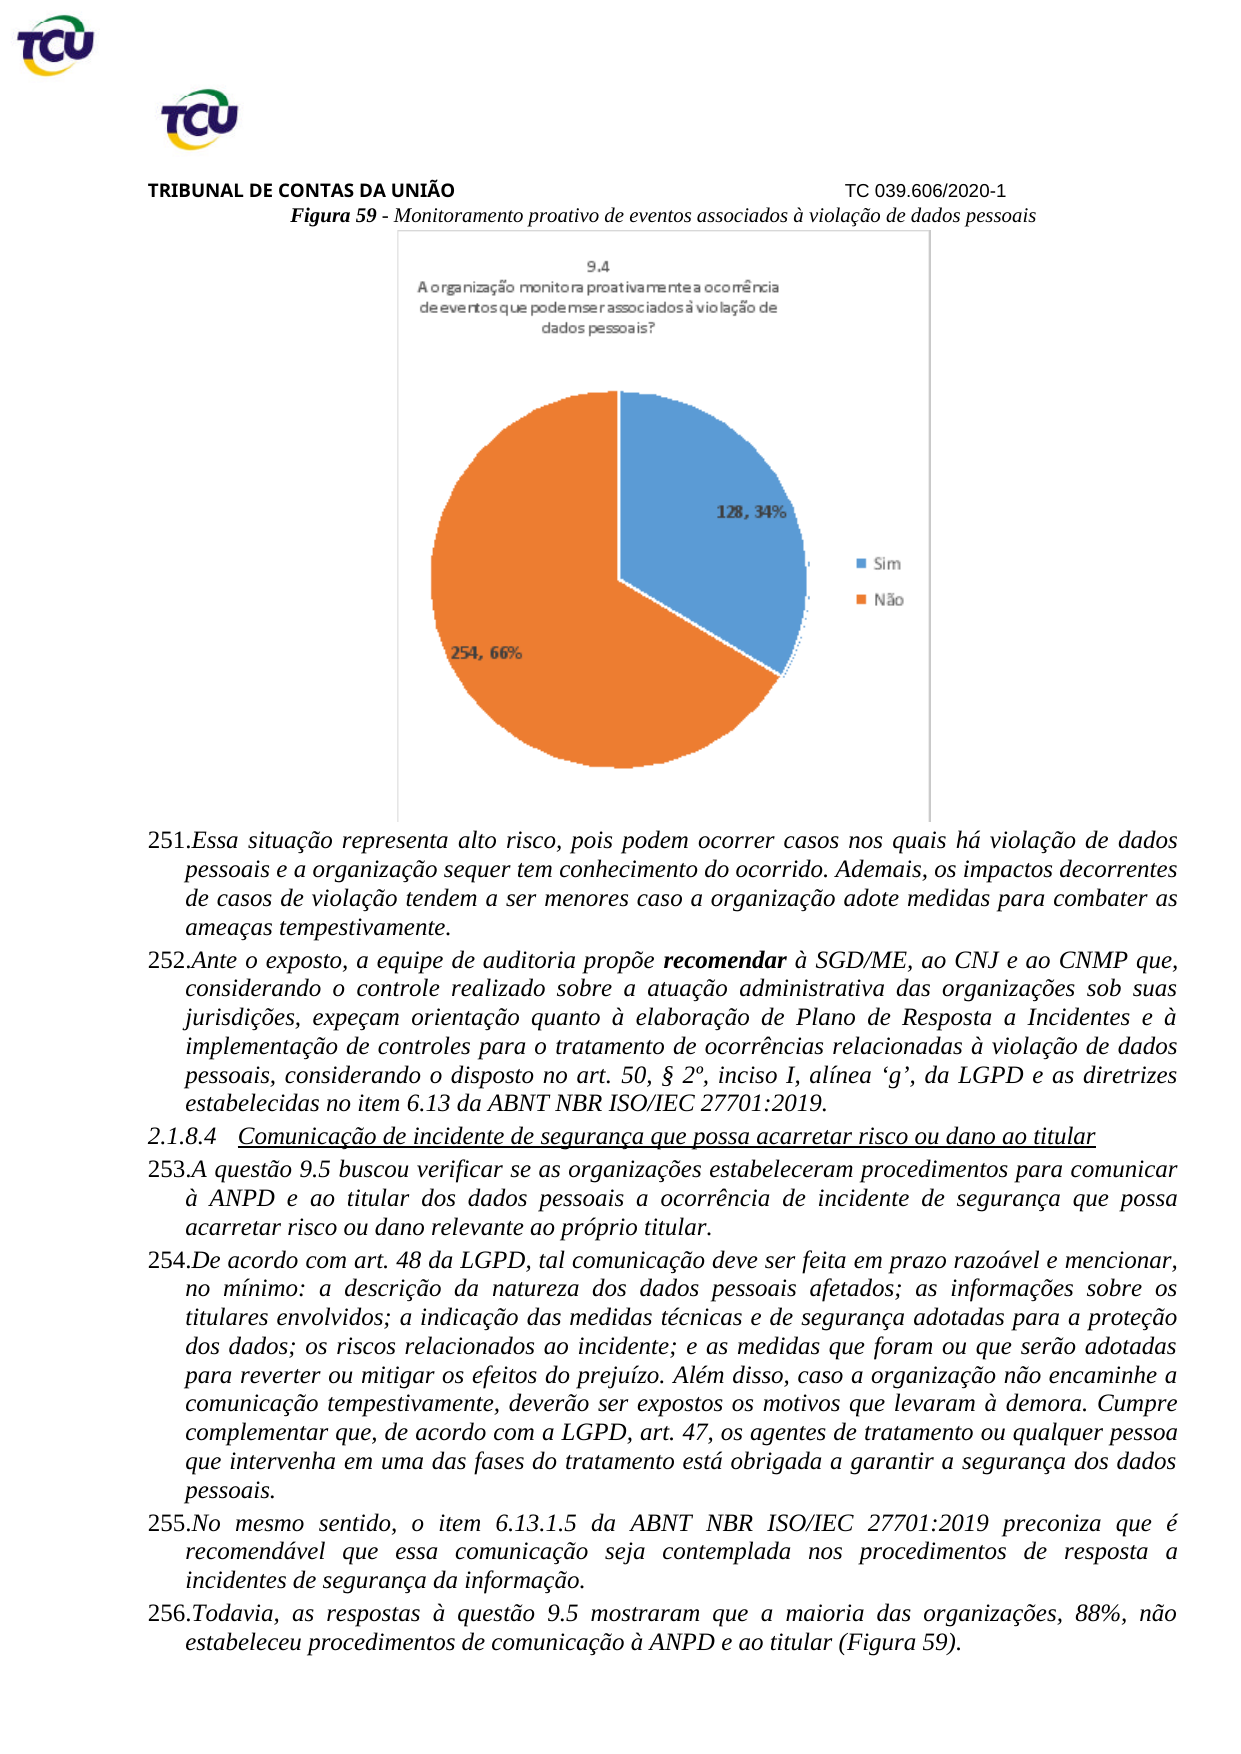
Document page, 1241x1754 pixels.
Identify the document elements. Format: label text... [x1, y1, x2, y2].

text Figura 59 - Monitoramento proativo de eventos associados à violação de dados pessoais [148, 202, 1181, 227]
list Todavia, as respostas à questão 9.5 mostraram que a maioria das organizações, 88%, não estabeleceu procedimentos de comunicação à ANPD e ao titular (Figura 59). [148, 1598, 1181, 1656]
list Ante o exposto, a equipe de auditoria propõe recomendar à SGD/ME, ao CNJ e ao CNMP que, considerando o controle realizado sobre a atuação administrativa das organizações sob suas jurisdições, expeçam orientação quanto à elaboração de Plano de Resposta a Incidentes e à implementação de controles para o tratamento de ocorrências relacionadas à violação de dados pessoais, considerando o disposto no art. 50, § 2º, inciso I, alínea ‘g’, da LGPD e as diretrizes estabelecidas no item 6.13 da ABNT NBR ISO/IEC 27701:2019. [148, 945, 1181, 1117]
picture [397, 230, 932, 822]
subtitle Comunicação de incidente de segurança que possa acarretar risco ou dano ao titular [148, 1121, 1181, 1150]
list No mesmo sentido, o item 6.13.1.5 da ABNT NBR ISO/IEC 27701:2019 preconiza que é recomendável que essa comunicação seja contemplada nos procedimentos de resposta a incidentes de segurança da informação. [148, 1508, 1181, 1594]
list A questão 9.5 buscou verificar se as organizações estabeleceram procedimentos para comunicar à ANPD e ao titular dos dados pessoais a ocorrência de incidente de segurança que possa acarretar risco ou dano relevante ao próprio titular. [148, 1154, 1181, 1241]
list De acordo com art. 48 da LGPD, tal comunicação deve ser feita em prazo razoável e mencionar, no mínimo: a descrição da natureza dos dados pessoais afetados; as informações sobre os titulares envolvidos; a indicação das medidas técnicas e de segurança adotadas para a proteção dos dados; os riscos relacionados ao incidente; e as medidas que foram ou que serão adotadas para reverter ou mitigar os efeitos do prejuízo. Além disso, caso a organização não encaminhe a comunicação tempestivamente, deverão ser expostos os motivos que levaram à demora. Cumpre complementar que, de acordo com a LGPD, art. 47, os agentes de tratamento ou qualquer pessoa que intervenha em uma das fases do tratamento está obrigada a garantir a segurança dos dados pessoais. [148, 1245, 1181, 1503]
list Essa situação representa alto risco, pois podem ocorrer casos nos quais há violação de dados pessoais e a organização sequer tem conhecimento do ocorrido. Ademais, os impactos decorrentes de casos de violação tendem a ser menores caso a organização adote medidas para combater as ameaças tempestivamente. [148, 826, 1181, 941]
